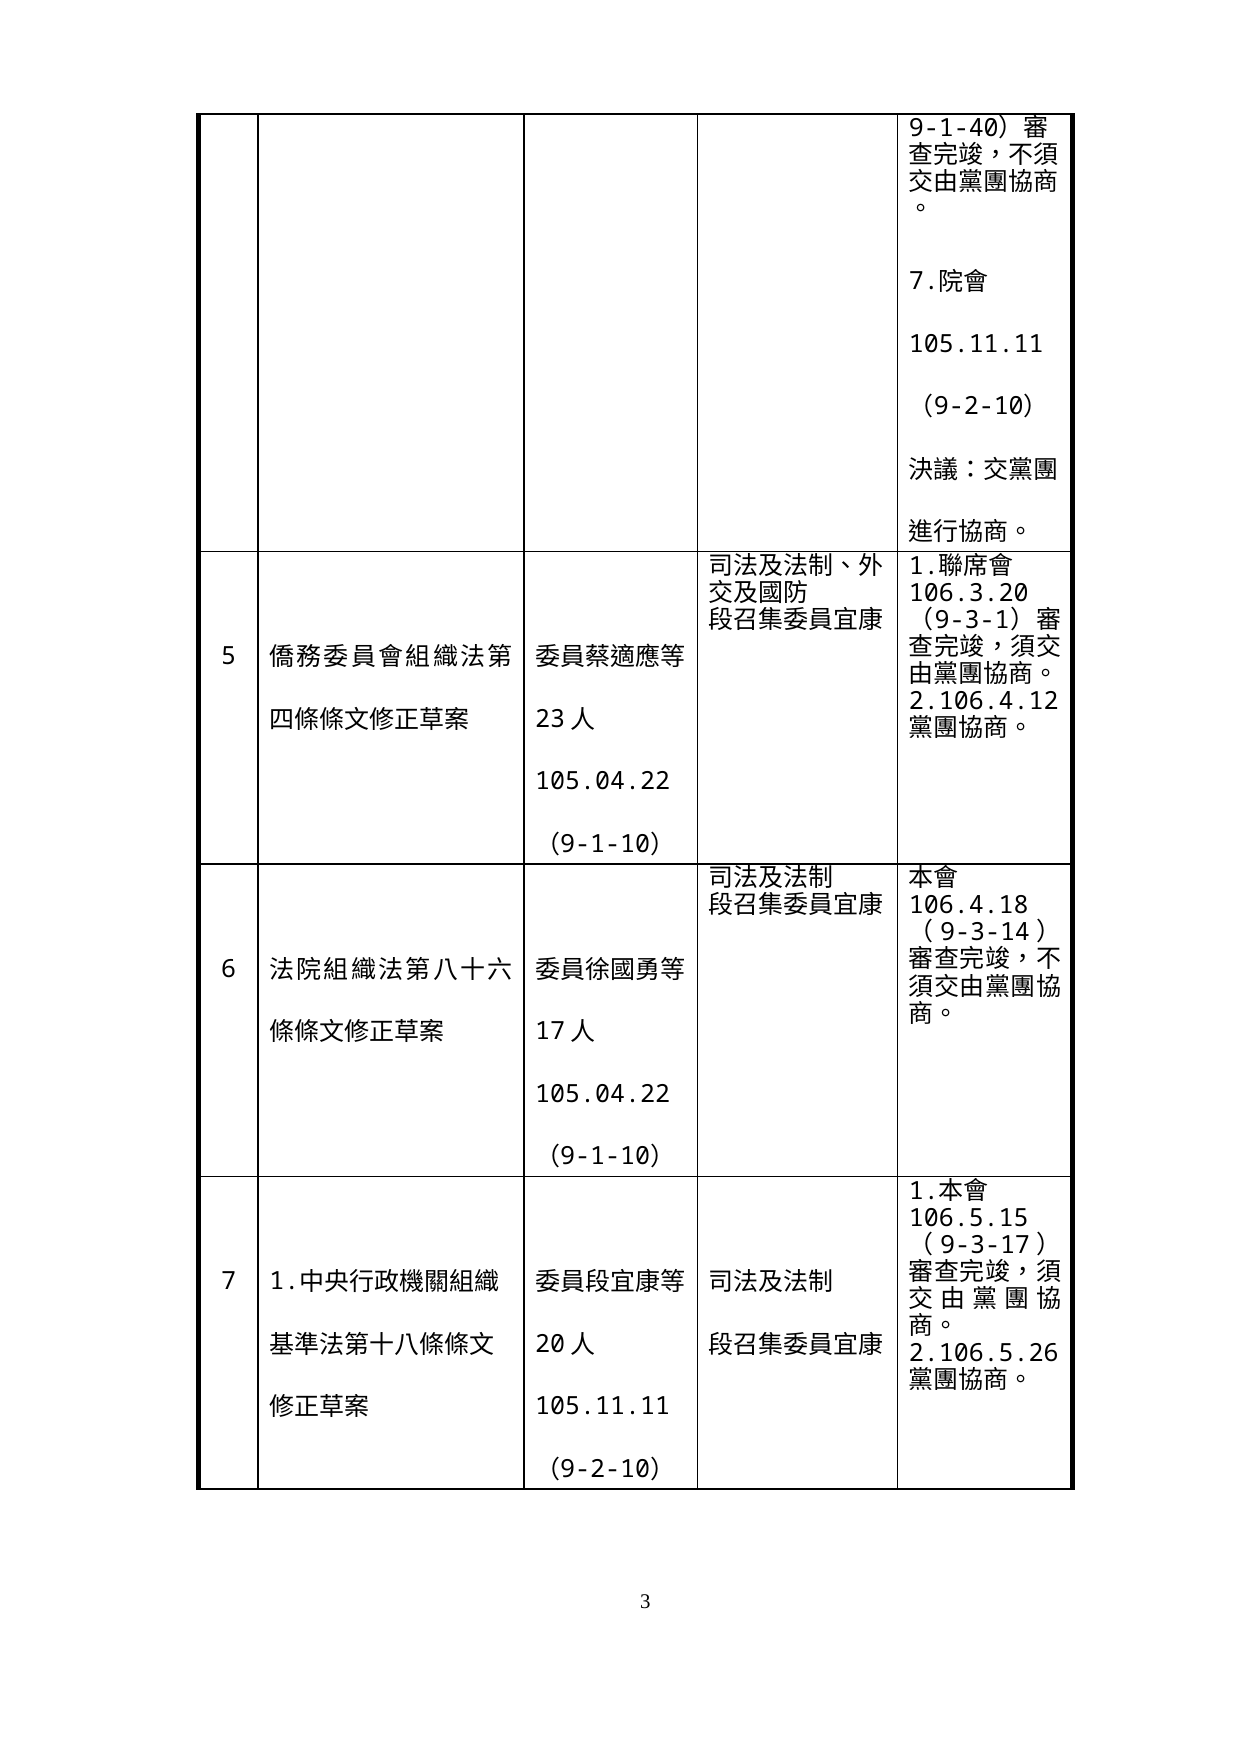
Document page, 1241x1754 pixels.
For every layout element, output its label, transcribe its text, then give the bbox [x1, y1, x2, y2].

table_cell 本會 106.4.18 （9-3-14）審查完竣，不須交由黨團協商。 [898, 865, 1070, 1176]
table_cell 1.中央行政機關組織基準法第十八條條文修正草案 [259, 1177, 523, 1488]
table_cell 9-1-40）審查完竣，不須交由黨團協商 。 7.院會105.11.11（9-2-10）決議：交黨團進行協商。 [898, 115, 1070, 551]
table_cell [698, 115, 897, 551]
table_cell 司法及法制 段召集委員宜康 [698, 1177, 897, 1488]
table_cell [259, 115, 523, 551]
table_cell 司法及法制 段召集委員宜康 [698, 865, 897, 1176]
table_cell 7 [201, 1177, 257, 1488]
table_cell 1.聯席會 106.3.20 （9-3-1）審查完竣，須交由黨團協商。 2.106.4.12黨團協商。 [898, 552, 1070, 863]
table_cell 5 [201, 552, 257, 863]
table_cell 法院組織法第八十六條條文修正草案 [259, 865, 523, 1176]
table_cell 司法及法制、外交及國防 段召集委員宜康 [698, 552, 897, 863]
table_cell 委員徐國勇等17人 105.04.22 （9-1-10） [525, 865, 697, 1176]
table_cell [525, 115, 697, 551]
table_cell [201, 115, 257, 551]
table_cell 委員段宜康等20人 105.11.11 （9-2-10） [525, 1177, 697, 1488]
table_cell 僑務委員會組織法第四條條文修正草案 [259, 552, 523, 863]
table_cell 1.本會 106.5.15 （9-3-17）審查完竣，須交由黨團協商。 2.106.5.26黨團協商。 [898, 1177, 1070, 1488]
table_cell 委員蔡適應等23人 105.04.22 （9-1-10） [525, 552, 697, 863]
table_cell 6 [201, 865, 257, 1176]
